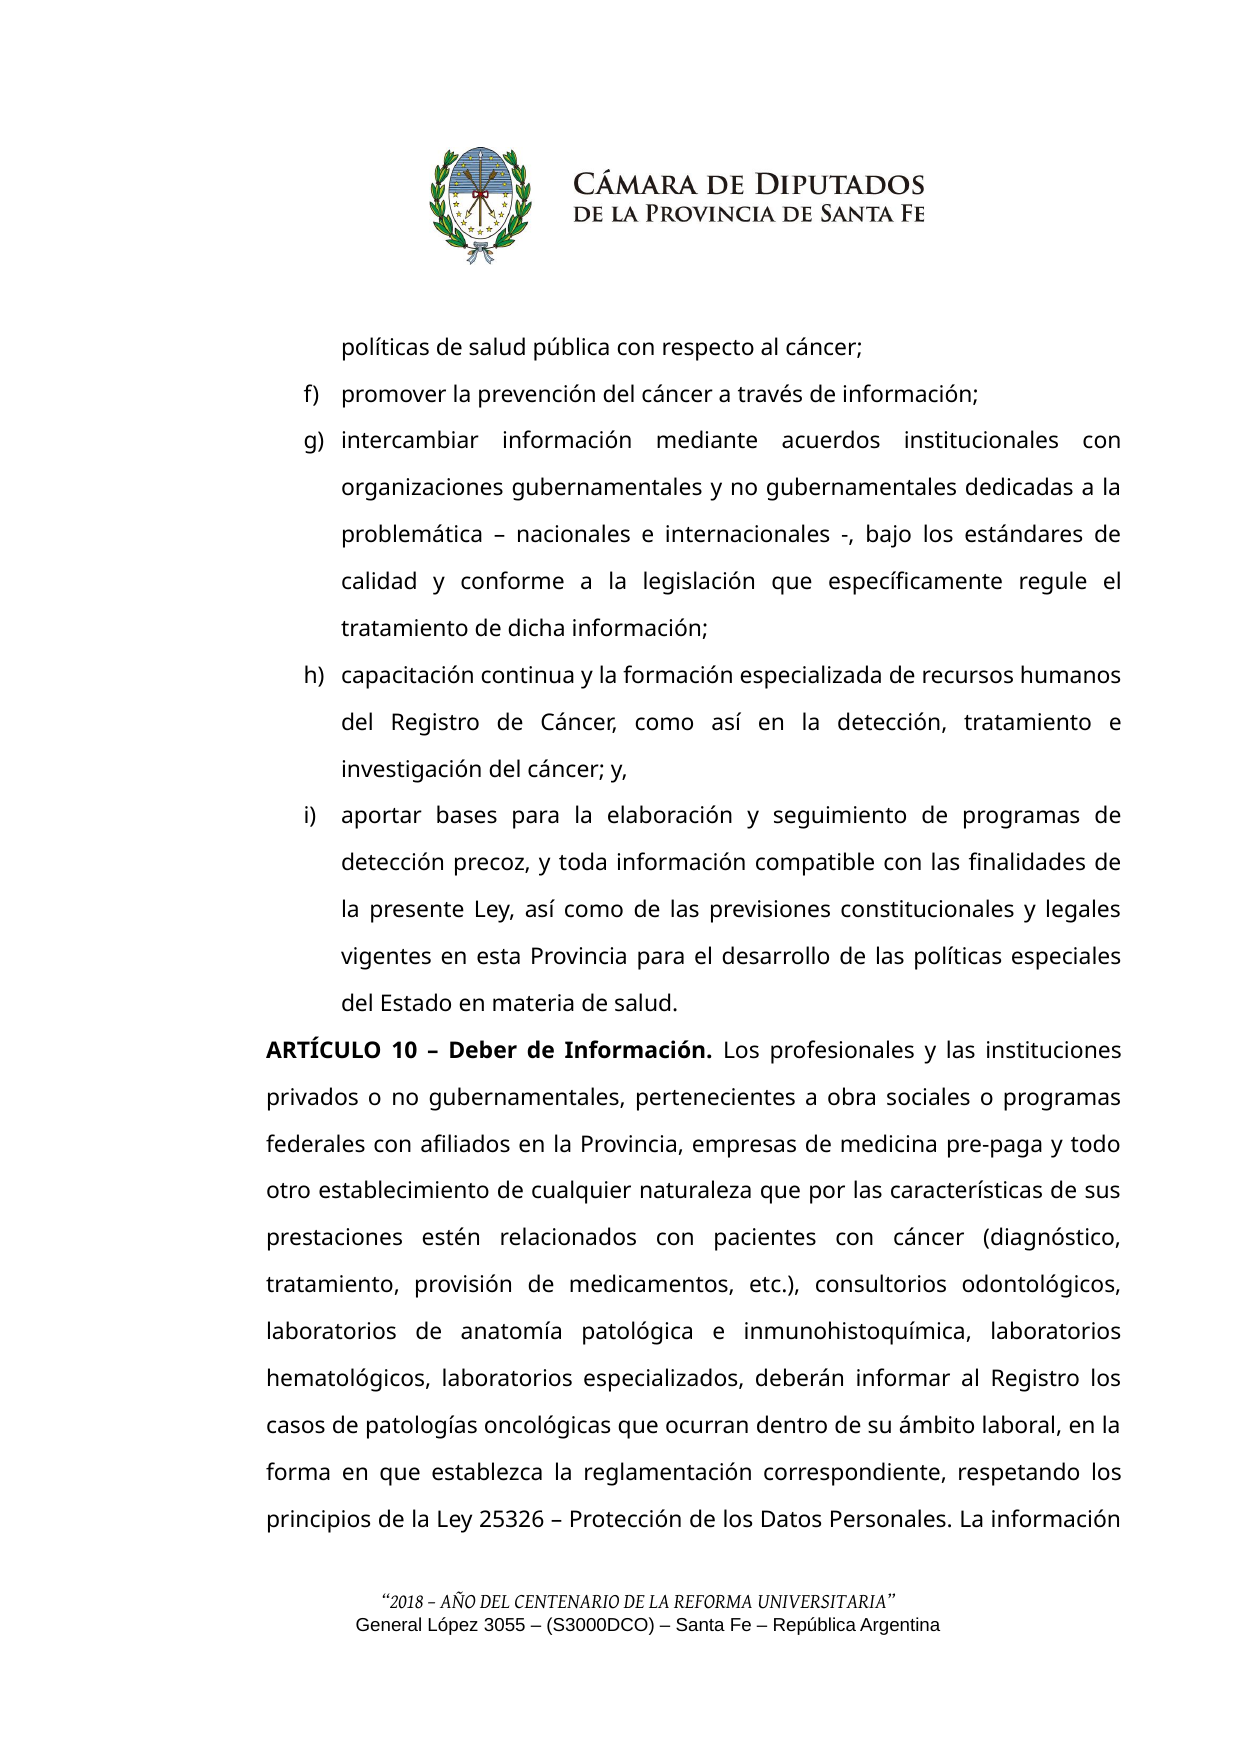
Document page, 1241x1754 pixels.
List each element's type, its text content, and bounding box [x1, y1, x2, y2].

list promover la prevención del cáncer a través de información; [303, 378, 1122, 409]
list intercambiar información mediante acuerdos institucionales con organizaciones gubernamentales y no gubernamentales dedicadas a la problemática – nacionales e internacionales -, bajo los estándares de calidad y conforme a la legislación que específicamente regule el tratamiento de dicha información; [303, 424, 1122, 643]
list capacitación continua y la formación especializada de recursos humanos del Registro de Cáncer, como así en la detección, tratamiento e investigación del cáncer; y, [303, 659, 1122, 784]
picture [429, 147, 925, 269]
list políticas de salud pública con respecto al cáncer; [303, 331, 1122, 362]
text ARTÍCULO 10 – Deber de Información. Los profesionales y las instituciones privados o no gubernamentales, pertenecientes a obra sociales o programas federales con afiliados en la Provincia, empresas de medicina pre-paga y todo otro establecimiento de cualquier naturaleza que por las características de sus prestaciones estén relacionados con pacientes con cáncer (diagnóstico, tratamiento, provisión de medicamentos, etc.), consultorios odontológicos, laboratorios de anatomía patológica e inmunohistoquímica, laboratorios hematológicos, laboratorios especializados, deberán informar al Registro los casos de patologías oncológicas que ocurran dentro de su ámbito laboral, en la forma en que establezca la reglamentación correspondiente, respetando los principios de la Ley 25326 – Protección de los Datos Personales. La información [266, 1034, 1122, 1534]
list aportar bases para la elaboración y seguimiento de programas de detección precoz, y toda información compatible con las finalidades de la presente Ley, así como de las previsiones constitucionales y legales vigentes en esta Provincia para el desarrollo de las políticas especiales del Estado en materia de salud. [303, 799, 1122, 1018]
